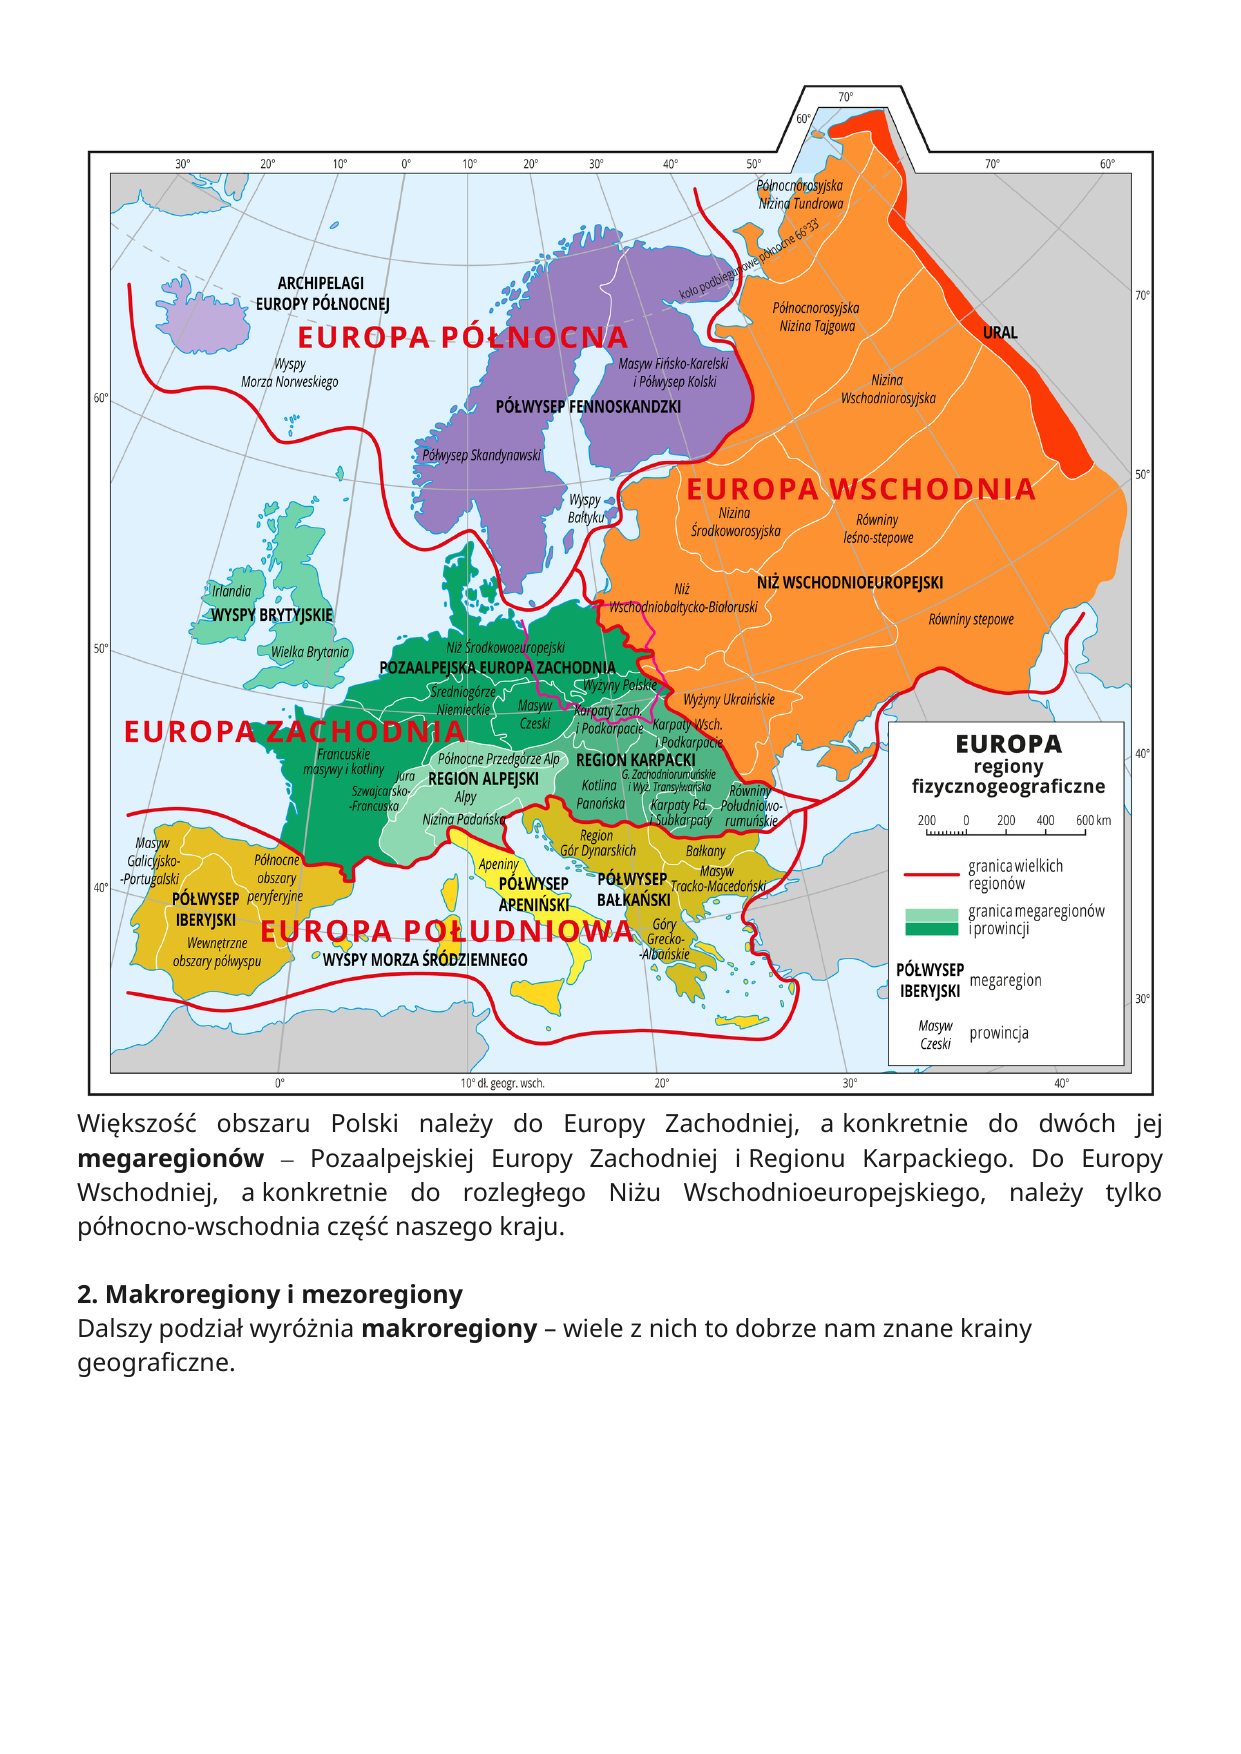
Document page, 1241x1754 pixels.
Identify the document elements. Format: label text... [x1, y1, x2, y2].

text Większość obszaru Polski należy do Europy Zachodniej, a konkretnie do dwóch jej megaregionów – Pozaalpejskiej Europy Zachodniej i Regionu Karpackiego. Do Europy Wschodniej, a konkretnie do rozległego Niżu Wschodnioeuropejskiego, należy tylko północno‑wschodnia część naszego kraju. [77, 1107, 1163, 1242]
text Dalszy podział wyróżnia makroregiony – wiele z nich to dobrze nam znane krainy geograficzne. [77, 1311, 1163, 1379]
subtitle 2. Makroregiony i mezoregiony [77, 1276, 1163, 1311]
picture [76, 76, 1164, 1107]
